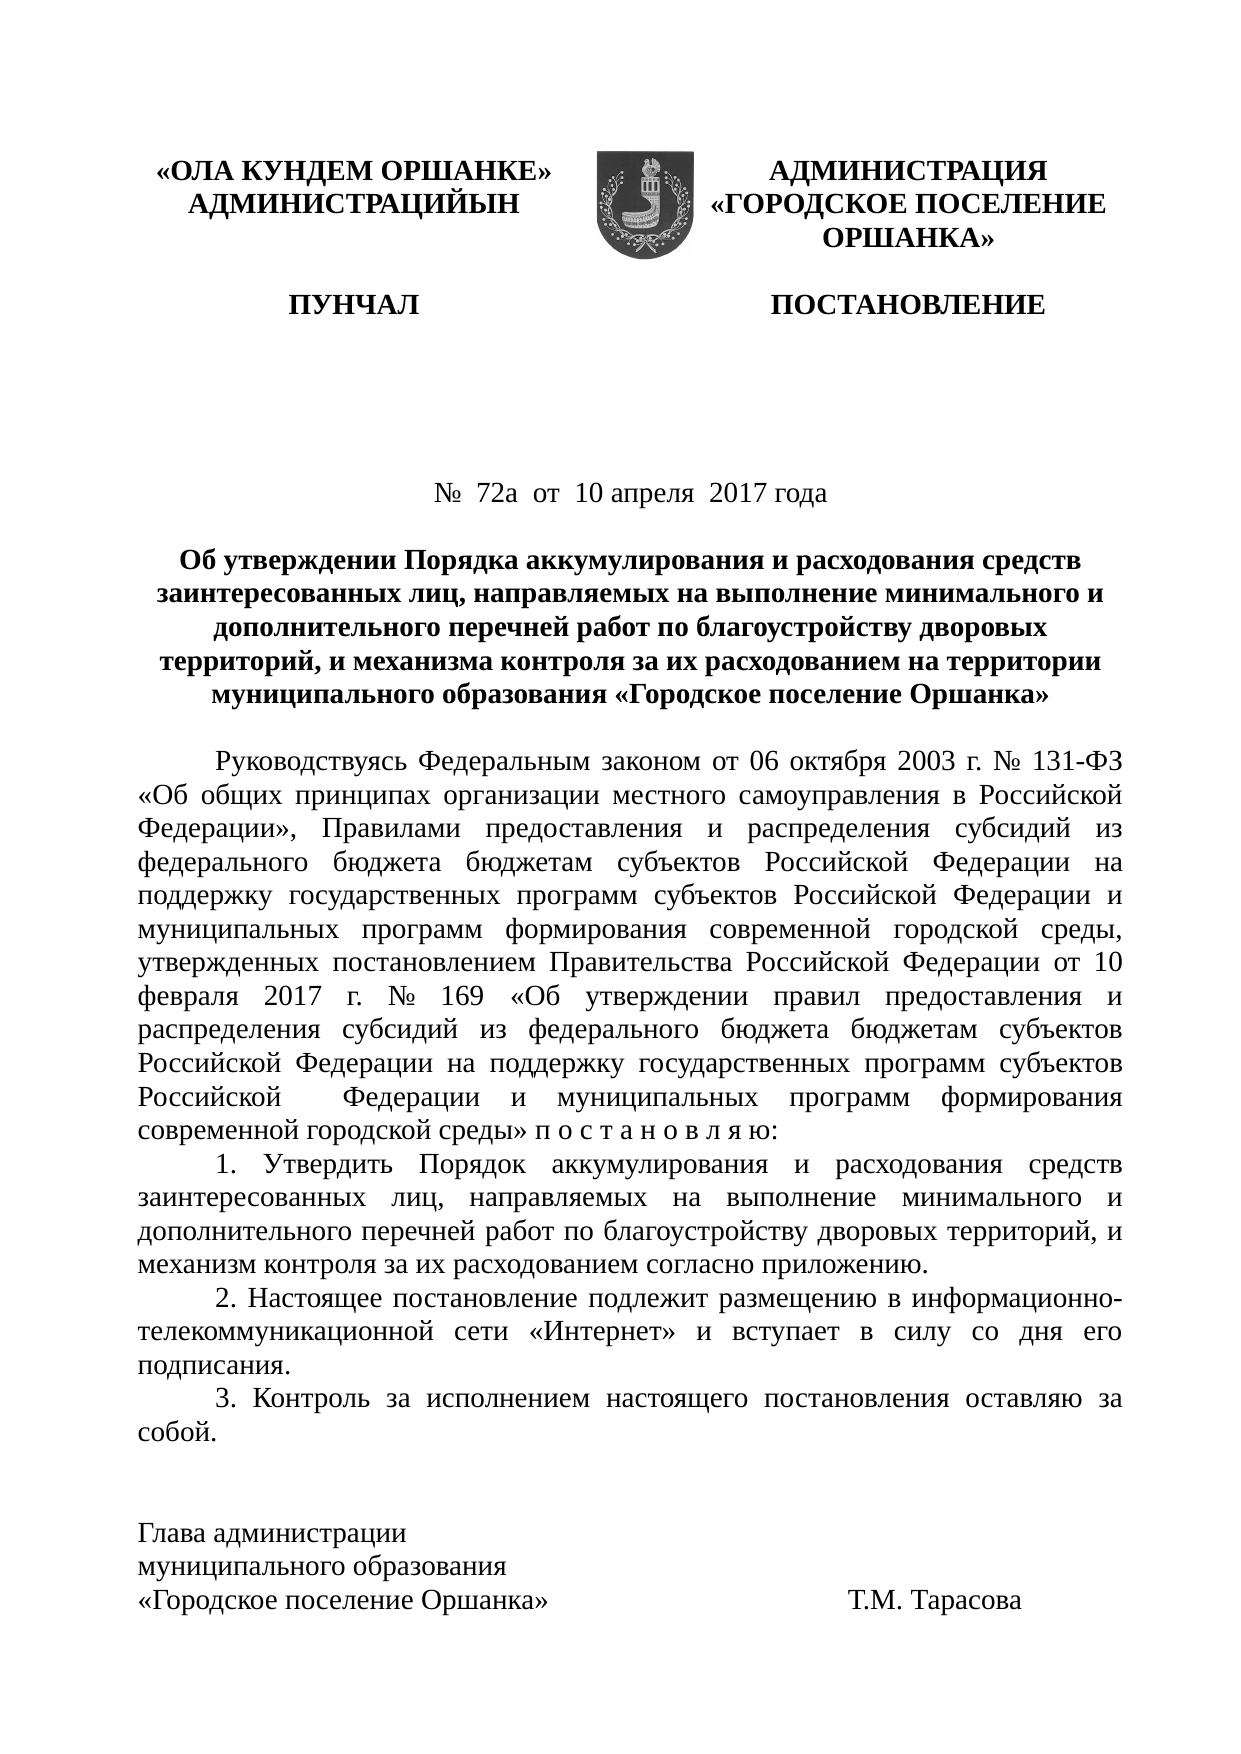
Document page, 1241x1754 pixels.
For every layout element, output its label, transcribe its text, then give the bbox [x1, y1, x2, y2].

text Глава администрации [137, 1515, 1123, 1548]
text № 72а от 10 апреля 2017 года [137, 475, 1123, 508]
text 3. Контроль за исполнением настоящего постановления оставляю за собой. [137, 1381, 1123, 1448]
title Об утверждении Порядка аккумулирования и расходования средств заинтересованных лиц, направляемых на выполнение минимального и дополнительного перечней работ по благоустройству дворовых территорий, и механизма контроля за их расходованием на территории муниципального образования «Городское поселение Оршанка» [137, 542, 1123, 710]
picture [596, 151, 694, 260]
table_header [581, 147, 694, 408]
text «Городское поселение Оршанка» Т.М. Тарасова [137, 1582, 1123, 1615]
text 2. Настоящее постановление подлежит размещению в информационно-телекоммуникационной сети «Интернет» и вступает в силу со дня его подписания. [137, 1280, 1123, 1381]
table_header АДМИНИСТРАЦИЯ «ГОРОДСКОЕ ПОСЕЛЕНИЕ ОРШАНКА» ПОСТАНОВЛЕНИЕ [694, 147, 1123, 408]
text 1. Утвердить Порядок аккумулирования и расходования средств заинтересованных лиц, направляемых на выполнение минимального и дополнительного перечней работ по благоустройству дворовых территорий, и механизм контроля за их расходованием согласно приложению. [137, 1146, 1123, 1280]
table_header «ОЛА КУНДЕМ ОРШАНКЕ» АДМИНИСТРАЦИЙЫН ПУНЧАЛ [126, 147, 581, 408]
text муниципального образования [137, 1548, 1123, 1582]
text Руководствуясь Федеральным законом от 06 октября 2003 г. № 131-ФЗ «Об общих принципах организации местного самоуправления в Российской Федерации», Правилами предоставления и распределения субсидий из федерального бюджета бюджетам субъектов Российской Федерации на поддержку государственных программ субъектов Российской Федерации и муниципальных программ формирования современной городской среды, утвержденных постановлением Правительства Российской Федерации от 10 февраля 2017 г. № 169 «Об утверждении правил предоставления и распределения субсидий из федерального бюджета бюджетам субъектов Российской Федерации на поддержку государственных программ субъектов Российской Федерации и муниципальных программ формирования современной городской среды» п о с т а н о в л я ю: [137, 743, 1123, 1146]
